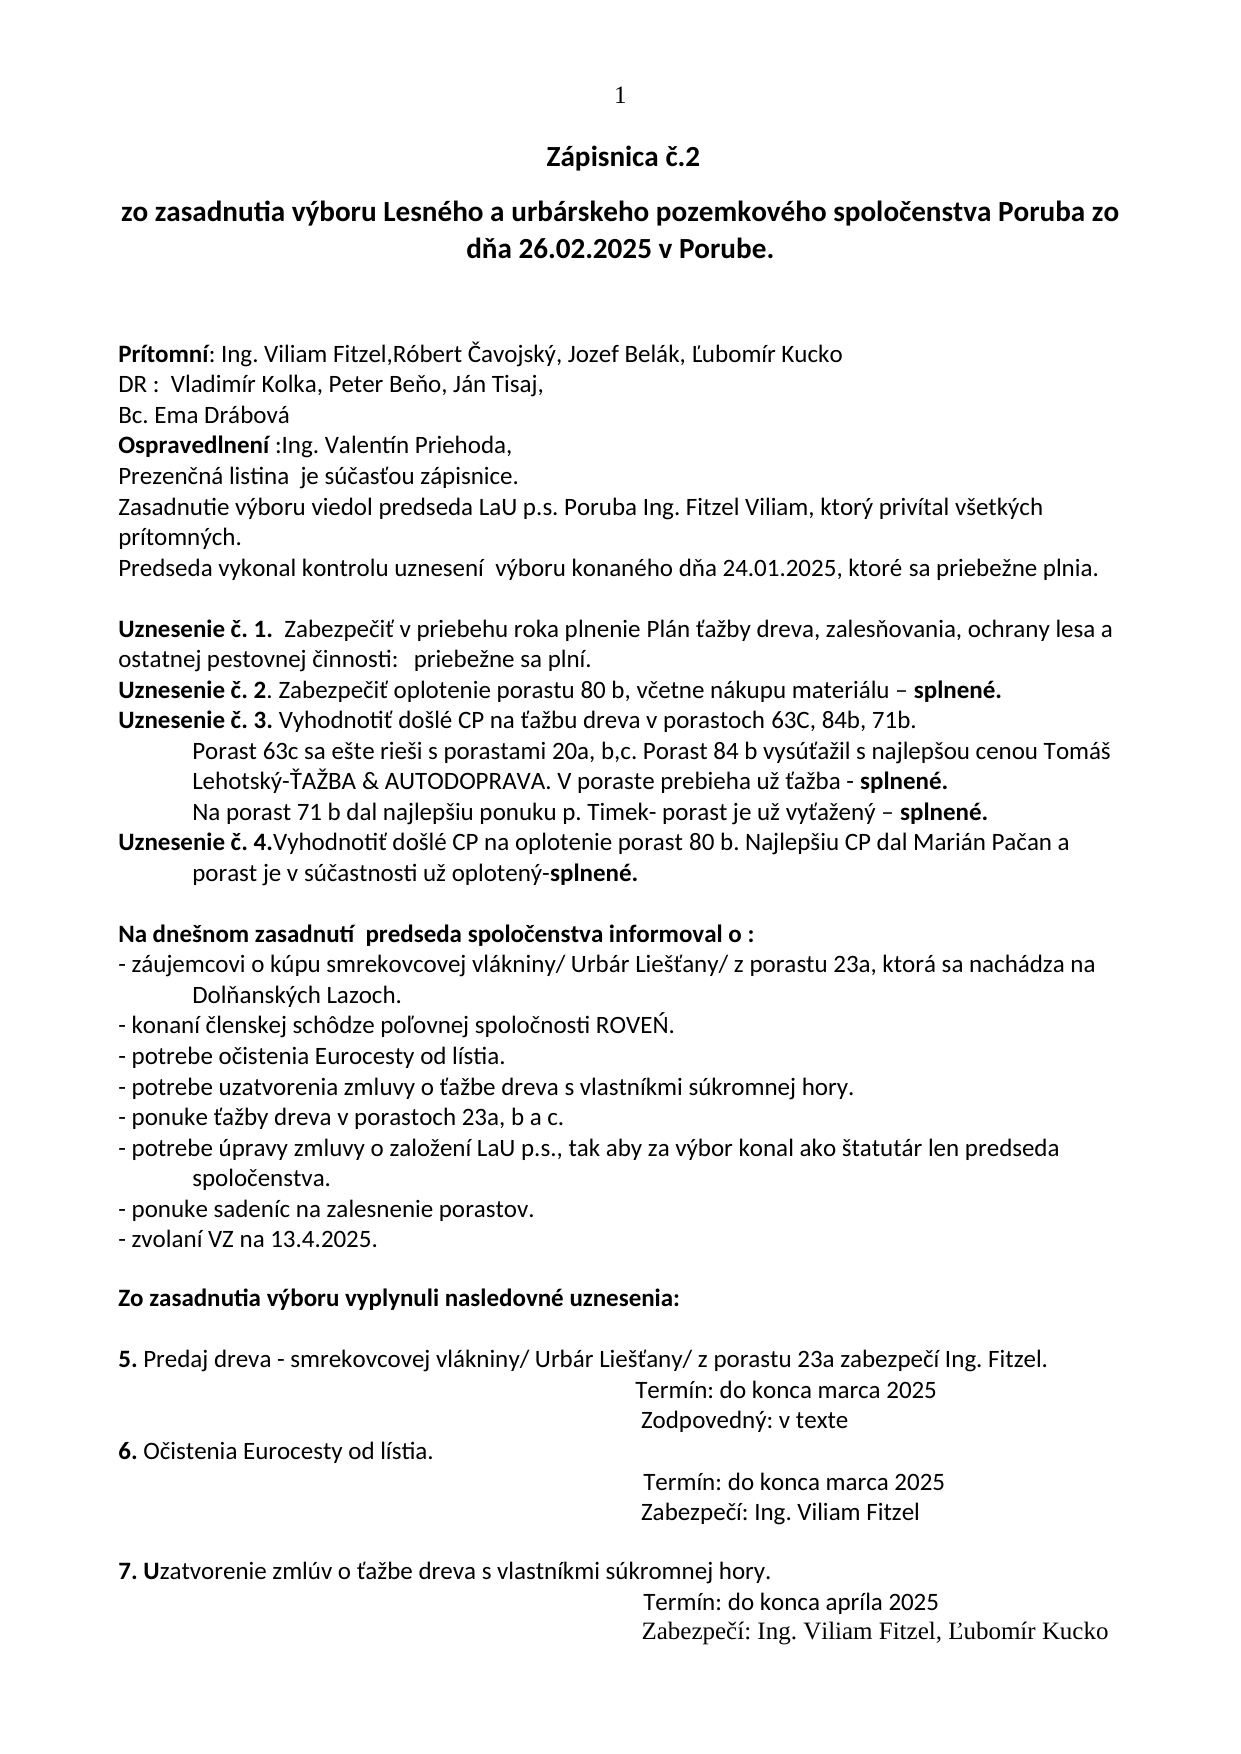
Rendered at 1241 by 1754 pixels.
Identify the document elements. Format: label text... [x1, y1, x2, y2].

text 5. Predaj dreva - smrekovcovej vlákniny/ Urbár Liešťany/ z porastu 23a zabezpečí Ing. Fitzel. [118, 1343, 1122, 1374]
text - ponuke ťažby dreva v porastoch 23a, b a c. [118, 1101, 1122, 1132]
text zo zasadnutia výboru Lesného a urbárskeho pozemkového spoločenstva Poruba zo dňa 26.02.2025 v Porube. [118, 193, 1122, 266]
text - potrebe očistenia Eurocesty od lístia. [118, 1040, 1122, 1071]
text - potrebe uzatvorenia zmluvy o ťažbe dreva s vlastníkmi súkromnej hory. [118, 1071, 1122, 1101]
text - ponuke sadeníc na zalesnenie porastov. [118, 1193, 1122, 1223]
text Predseda vykonal kontrolu uznesení výboru konaného dňa 24.01.2025, ktoré sa priebežne plnia. [118, 552, 1122, 582]
text DR : Vladimír Kolka, Peter Beňo, Ján Tisaj, [118, 369, 1122, 399]
text Zabezpečí: Ing. Viliam Fitzel [118, 1496, 1122, 1527]
text Uznesenie č. 3. Vyhodnotiť došlé CP na ťažbu dreva v porastoch 63C, 84b, 71b. [118, 704, 1122, 735]
text - záujemcovi o kúpu smrekovcovej vlákniny/ Urbár Liešťany/ z porastu 23a, ktorá sa nachádza na Dolňanských Lazoch. [118, 948, 1122, 1009]
text Termín: do konca apríla 2025 [568, 1586, 1122, 1616]
text Zabezpečí: Ing. Viliam Fitzel, Ľubomír Kucko [118, 1616, 1122, 1645]
text Uznesenie č. 1. Zabezpečiť v priebehu roka plnenie Plán ťažby dreva, zalesňovania, ochrany lesa a ostatnej pestovnej činnosti: priebežne sa plní. [118, 613, 1122, 674]
text Zasadnutie výboru viedol predseda LaU p.s. Poruba Ing. Fitzel Viliam, ktorý privítal všetkých prítomných. [118, 491, 1122, 552]
text - potrebe úpravy zmluvy o založení LaU p.s., tak aby za výbor konal ako štatutár len predseda spoločenstva. [118, 1132, 1122, 1193]
text Prítomní: Ing. Viliam Fitzel,Róbert Čavojský, Jozef Belák, Ľubomír Kucko [118, 338, 1122, 369]
text 7. Uzatvorenie zmlúv o ťažbe dreva s vlastníkmi súkromnej hory. [118, 1555, 1157, 1586]
text 6. Očistenia Eurocesty od lístia. [118, 1435, 1140, 1466]
text Na porast 71 b dal najlepšiu ponuku p. Timek- porast je už vyťažený – splnené. [118, 796, 1122, 826]
text Uznesenie č. 2. Zabezpečiť oplotenie porastu 80 b, včetne nákupu materiálu – splnené. [118, 674, 1122, 704]
text Zo zasadnutia výboru vyplynuli nasledovné uznesenia: [118, 1282, 1122, 1313]
text Zápisnica č.2 [118, 138, 1122, 174]
text Na dnešnom zasadnutí predseda spoločenstva informoval o : [118, 918, 1122, 948]
text Termín: do konca marca 2025 [568, 1466, 1122, 1496]
text - konaní členskej schôdze poľovnej spoločnosti ROVEŃ. [118, 1009, 1122, 1040]
text Porast 63c sa ešte rieši s porastami 20a, b,c. Porast 84 b vysúťažil s najlepšou cenou Tomáš Lehotský-ŤAŽBA & AUTODOPRAVA. V poraste prebieha už ťažba - splnené. [118, 735, 1122, 796]
text Ospravedlnení :Ing. Valentín Priehoda, [118, 430, 1122, 460]
text Uznesenie č. 4.Vyhodnotiť došlé CP na oplotenie porast 80 b. Najlepšiu CP dal Marián Pačan a porast je v súčastnosti už oplotený-splnené. [118, 826, 1122, 887]
text - zvolaní VZ na 13.4.2025. [118, 1223, 1122, 1254]
text Bc. Ema Drábová [118, 399, 1122, 430]
text Zodpovedný: v texte [118, 1404, 1122, 1435]
text Prezenčná listina je súčasťou zápisnice. [118, 460, 1122, 491]
text Termín: do konca marca 2025 [118, 1374, 1122, 1404]
